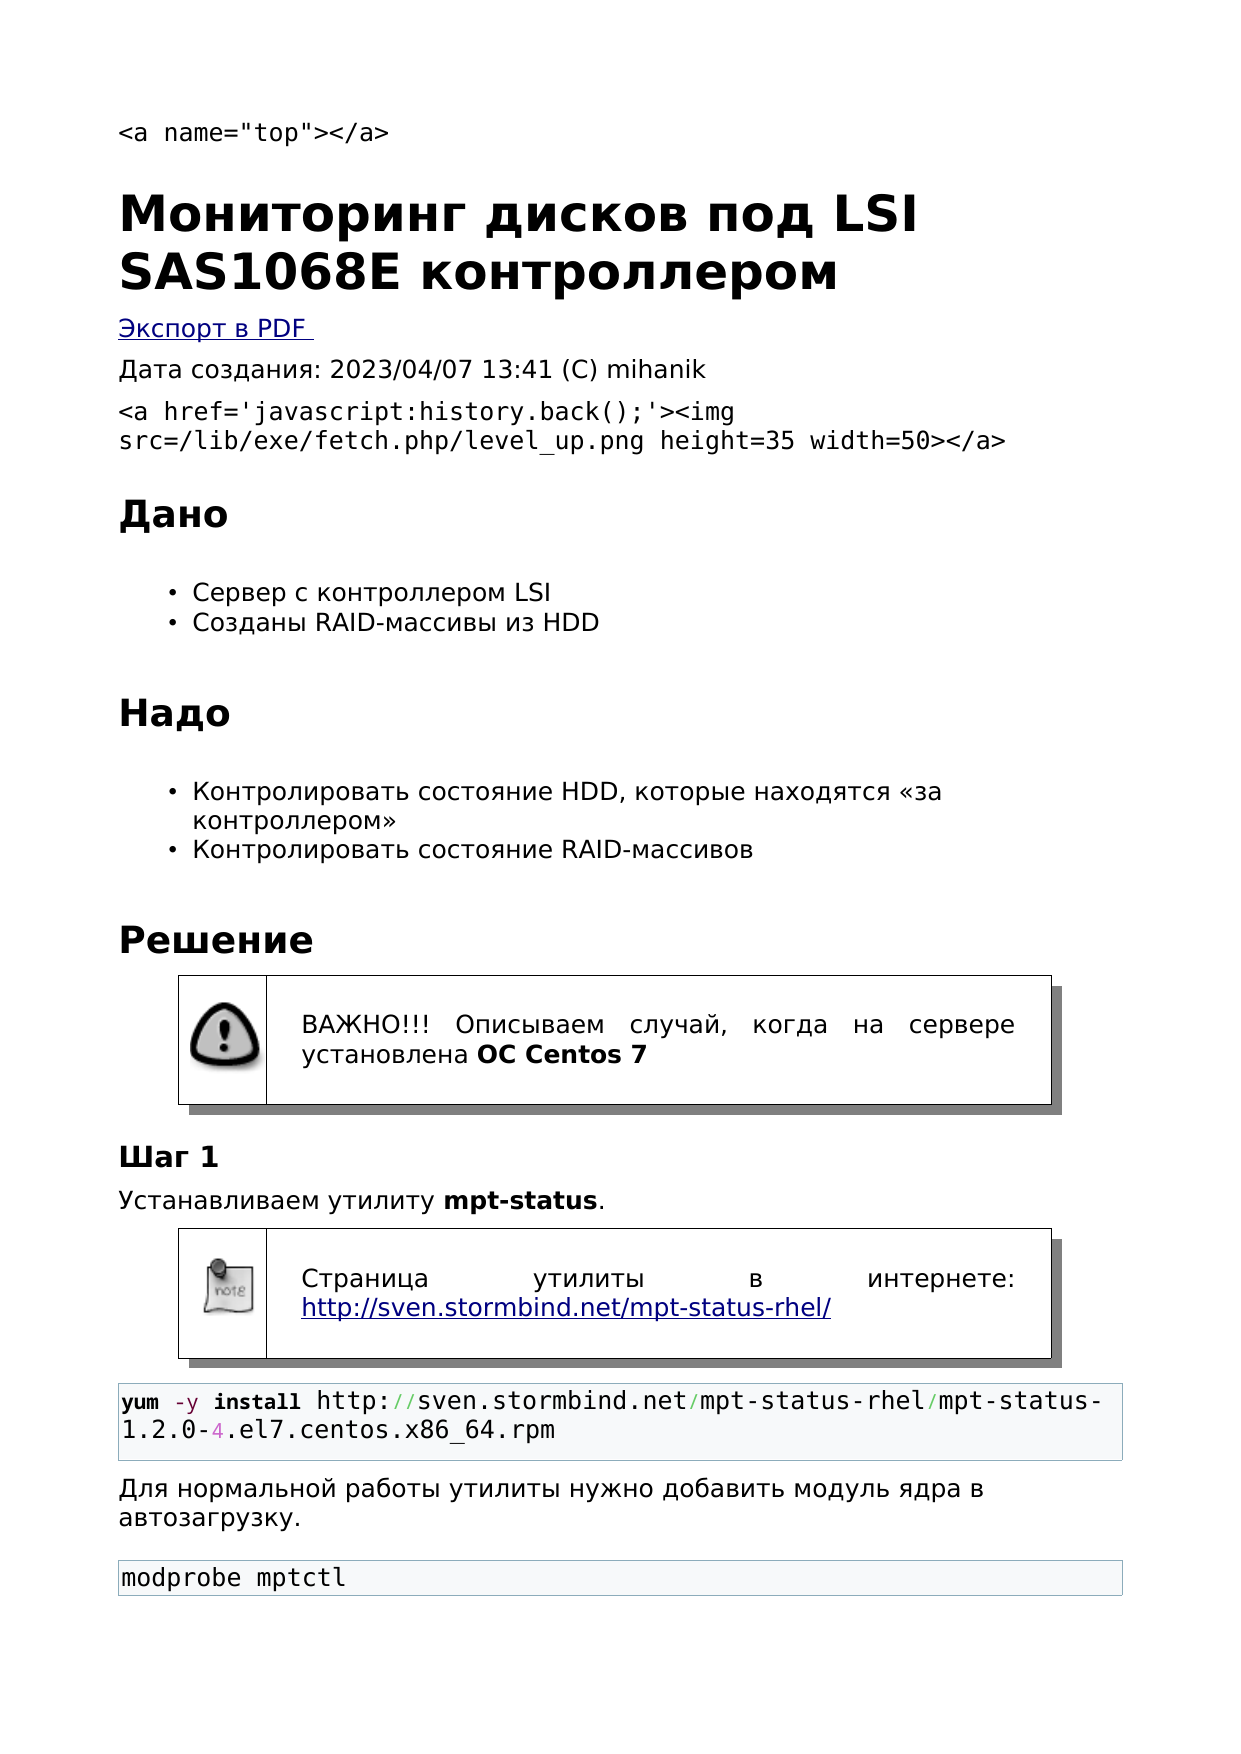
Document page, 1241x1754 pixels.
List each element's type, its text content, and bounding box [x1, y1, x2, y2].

text <a name="top"></a> [118, 118, 1122, 147]
text Устанавливаем утилиту mpt-status. [118, 1187, 1122, 1216]
text <a href='javascript:history.back();'><img src=/lib/exe/fetch.php/level_up.png height=35 width=50></a> [118, 397, 1122, 455]
list Контролировать состояние HDD, которые находятся «за контроллером» [177, 777, 1122, 835]
list Контролировать состояние RAID-массивов [177, 835, 1122, 864]
picture [190, 998, 266, 1074]
table_header [179, 976, 266, 1104]
table_header Страница утилиты в интернете: http://sven.stormbind.net/mpt-status-rhel/ [267, 1229, 1051, 1357]
table_header ВАЖНО!!! Описываем случай, когда на сервере установлена ОС Centos 7 [267, 976, 1051, 1104]
table_header modprobe mptctl [119, 1561, 1122, 1595]
table_header [179, 1229, 266, 1357]
list Созданы RAID-массивы из HDD [177, 608, 1122, 637]
text Для нормальной работы утилиты нужно добавить модуль ядра в автозагрузку. [118, 1474, 1122, 1533]
subtitle Решение [118, 919, 1122, 963]
picture [190, 1252, 266, 1327]
subtitle Мониторинг дисков под LSI SAS1068E контроллером [118, 185, 1122, 301]
subtitle Шаг 1 [118, 1140, 1122, 1174]
table_header yum -y install http://sven.stormbind.net/mpt-status-rhel/mpt-status-1.2.0-4.el7.centos.x86_64.rpm [119, 1384, 1122, 1459]
subtitle Надо [118, 691, 1122, 735]
list Сервер с контроллером LSI [177, 578, 1122, 608]
subtitle Дано [118, 493, 1122, 537]
text Экспорт в PDF [118, 314, 1122, 343]
text Дата создания: 2023/04/07 13:41 (C) mihanik [118, 355, 1122, 384]
